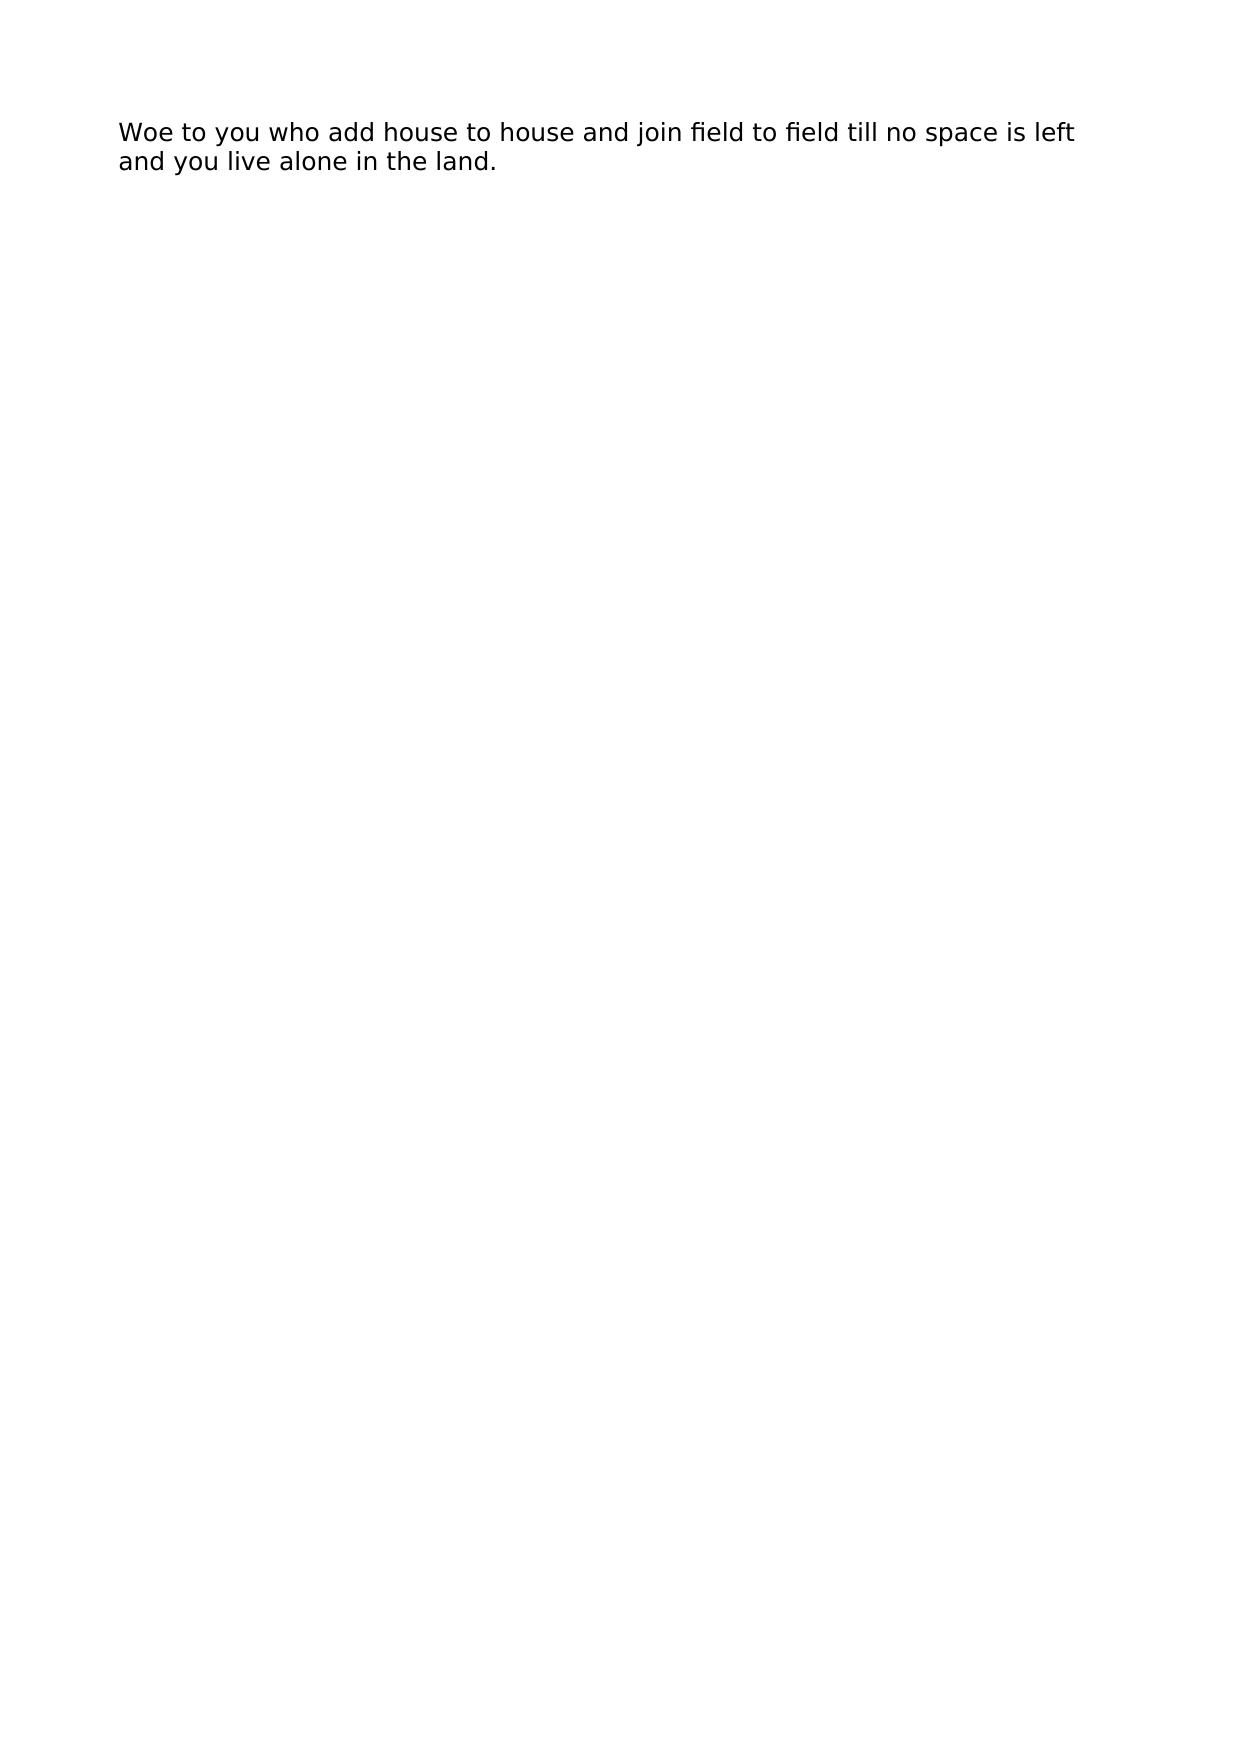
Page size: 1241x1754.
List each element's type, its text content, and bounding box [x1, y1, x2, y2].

text Woe to you who add house to house and join field to field till no space is left and you live alone in the land. [118, 118, 1122, 176]
